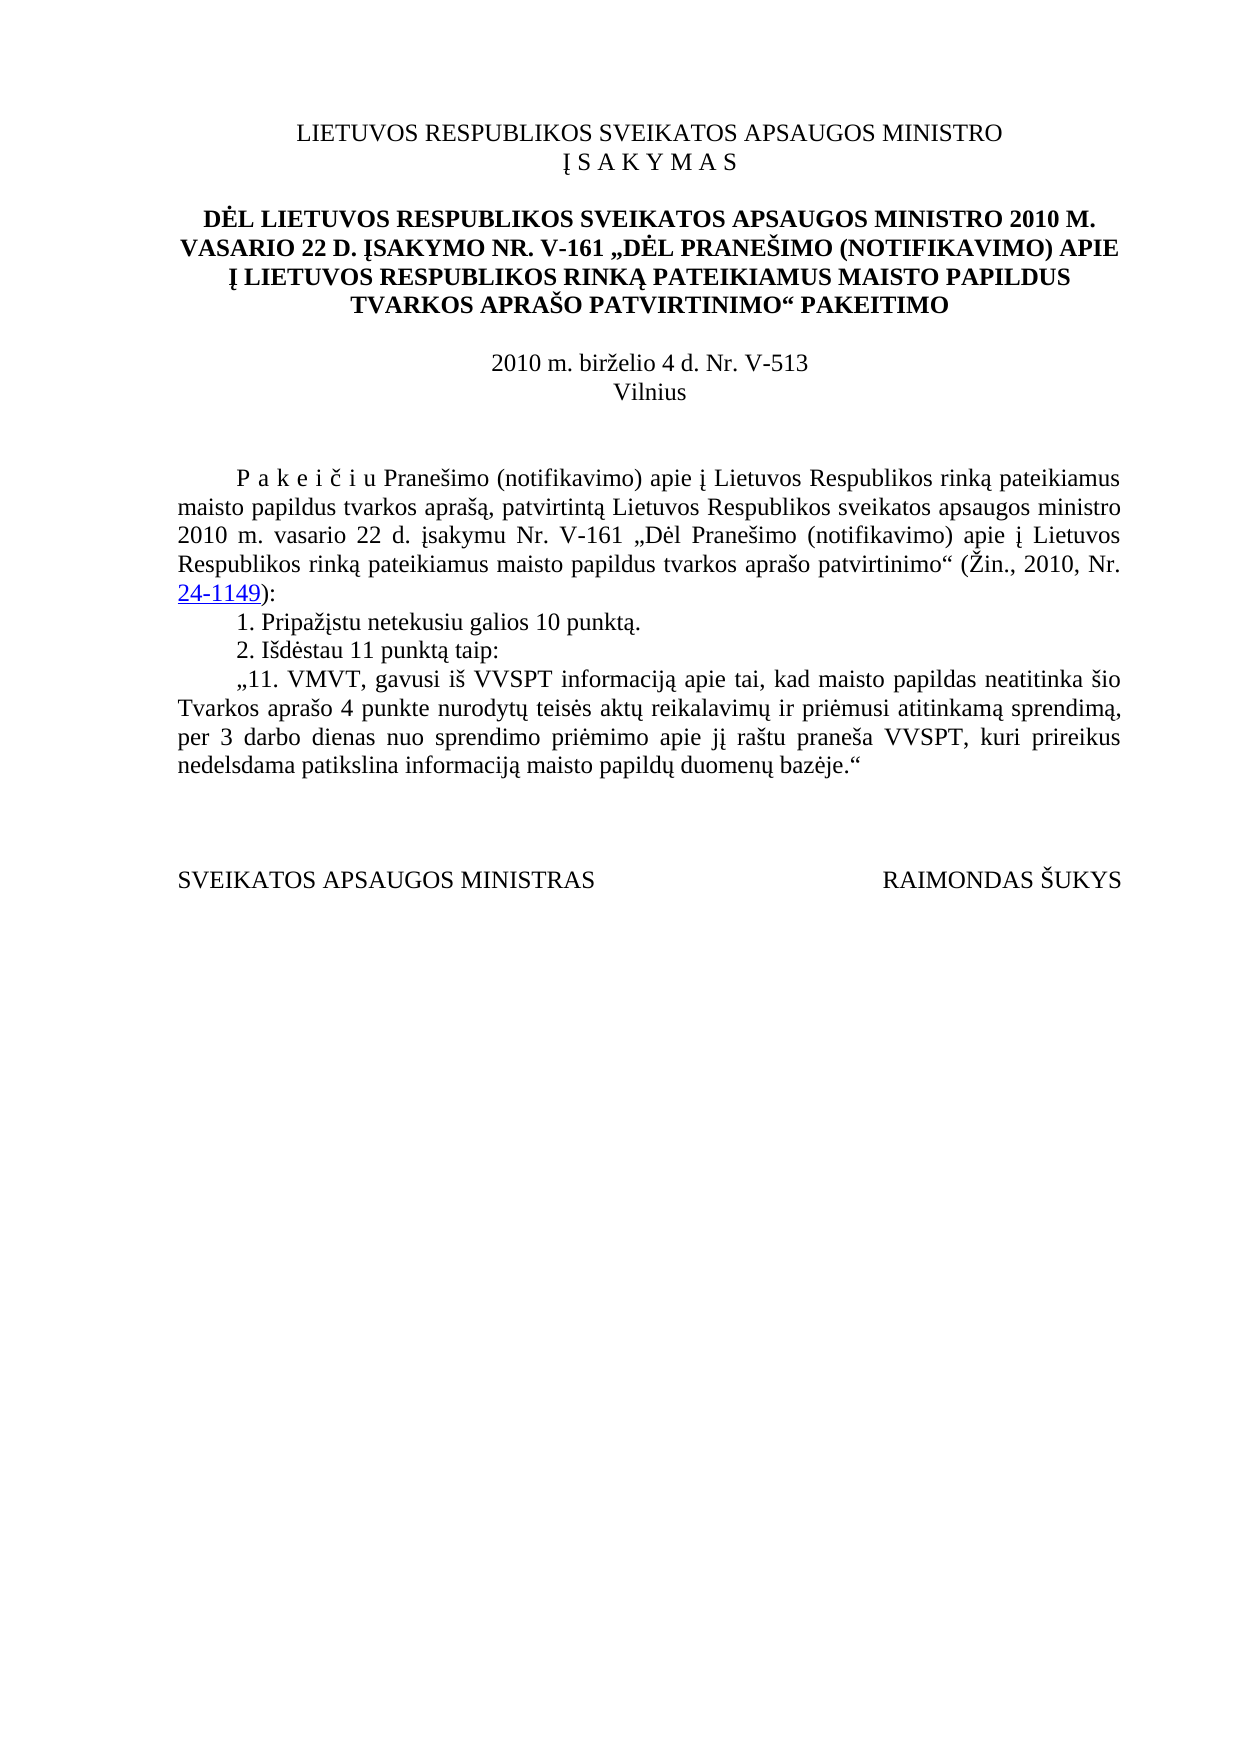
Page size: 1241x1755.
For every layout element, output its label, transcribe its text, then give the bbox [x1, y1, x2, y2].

text 1. Pripažįstu netekusiu galios 10 punktą. [177, 607, 1122, 636]
text DĖL LIETUVOS RESPUBLIKOS SVEIKATOS APSAUGOS MINISTRO 2010 M. VASARIO 22 D. ĮSAKYMO Nr. V-161 „DĖL PRANEŠIMO (NOTIFIKAVIMO) APIE Į LIETUVOS RESPUBLIKOS RINKĄ PATEIKIAMUS MAISTO PAPILDUS TVARKOS APRAŠO PATVIRTINIMO“ PAKEITIMO [177, 204, 1122, 319]
text P a k e i č i u Pranešimo (notifikavimo) apie į Lietuvos Respublikos rinką pateikiamus maisto papildus tvarkos aprašą, patvirtintą Lietuvos Respublikos sveikatos apsaugos ministro 2010 m. vasario 22 d. įsakymu Nr. V-161 „Dėl Pranešimo (notifikavimo) apie į Lietuvos Respublikos rinką pateikiamus maisto papildus tvarkos aprašo patvirtinimo“ (Žin., 2010, Nr. 24-1149): [177, 463, 1122, 607]
text LIETUVOS RESPUBLIKOS SVEIKATOS APSAUGOS MINISTRO [177, 118, 1122, 147]
text Į S A K Y M A S [177, 147, 1122, 176]
text 2. Išdėstau 11 punktą taip: [177, 636, 1122, 664]
text Vilnius [177, 377, 1122, 406]
text „11. VMVT, gavusi iš VVSPT informaciją apie tai, kad maisto papildas neatitinka šio Tvarkos aprašo 4 punkte nurodytų teisės aktų reikalavimų ir priėmusi atitinkamą sprendimą, per 3 darbo dienas nuo sprendimo priėmimo apie jį raštu praneša VVSPT, kuri prireikus nedelsdama patikslina informaciją maisto papildų duomenų bazėje.“ [177, 664, 1122, 779]
text 2010 m. birželio 4 d. Nr. V-513 [177, 348, 1122, 377]
text SVEIKATOS APSAUGOS MINISTRAS RAIMONDAS ŠUKYS [177, 866, 1122, 894]
